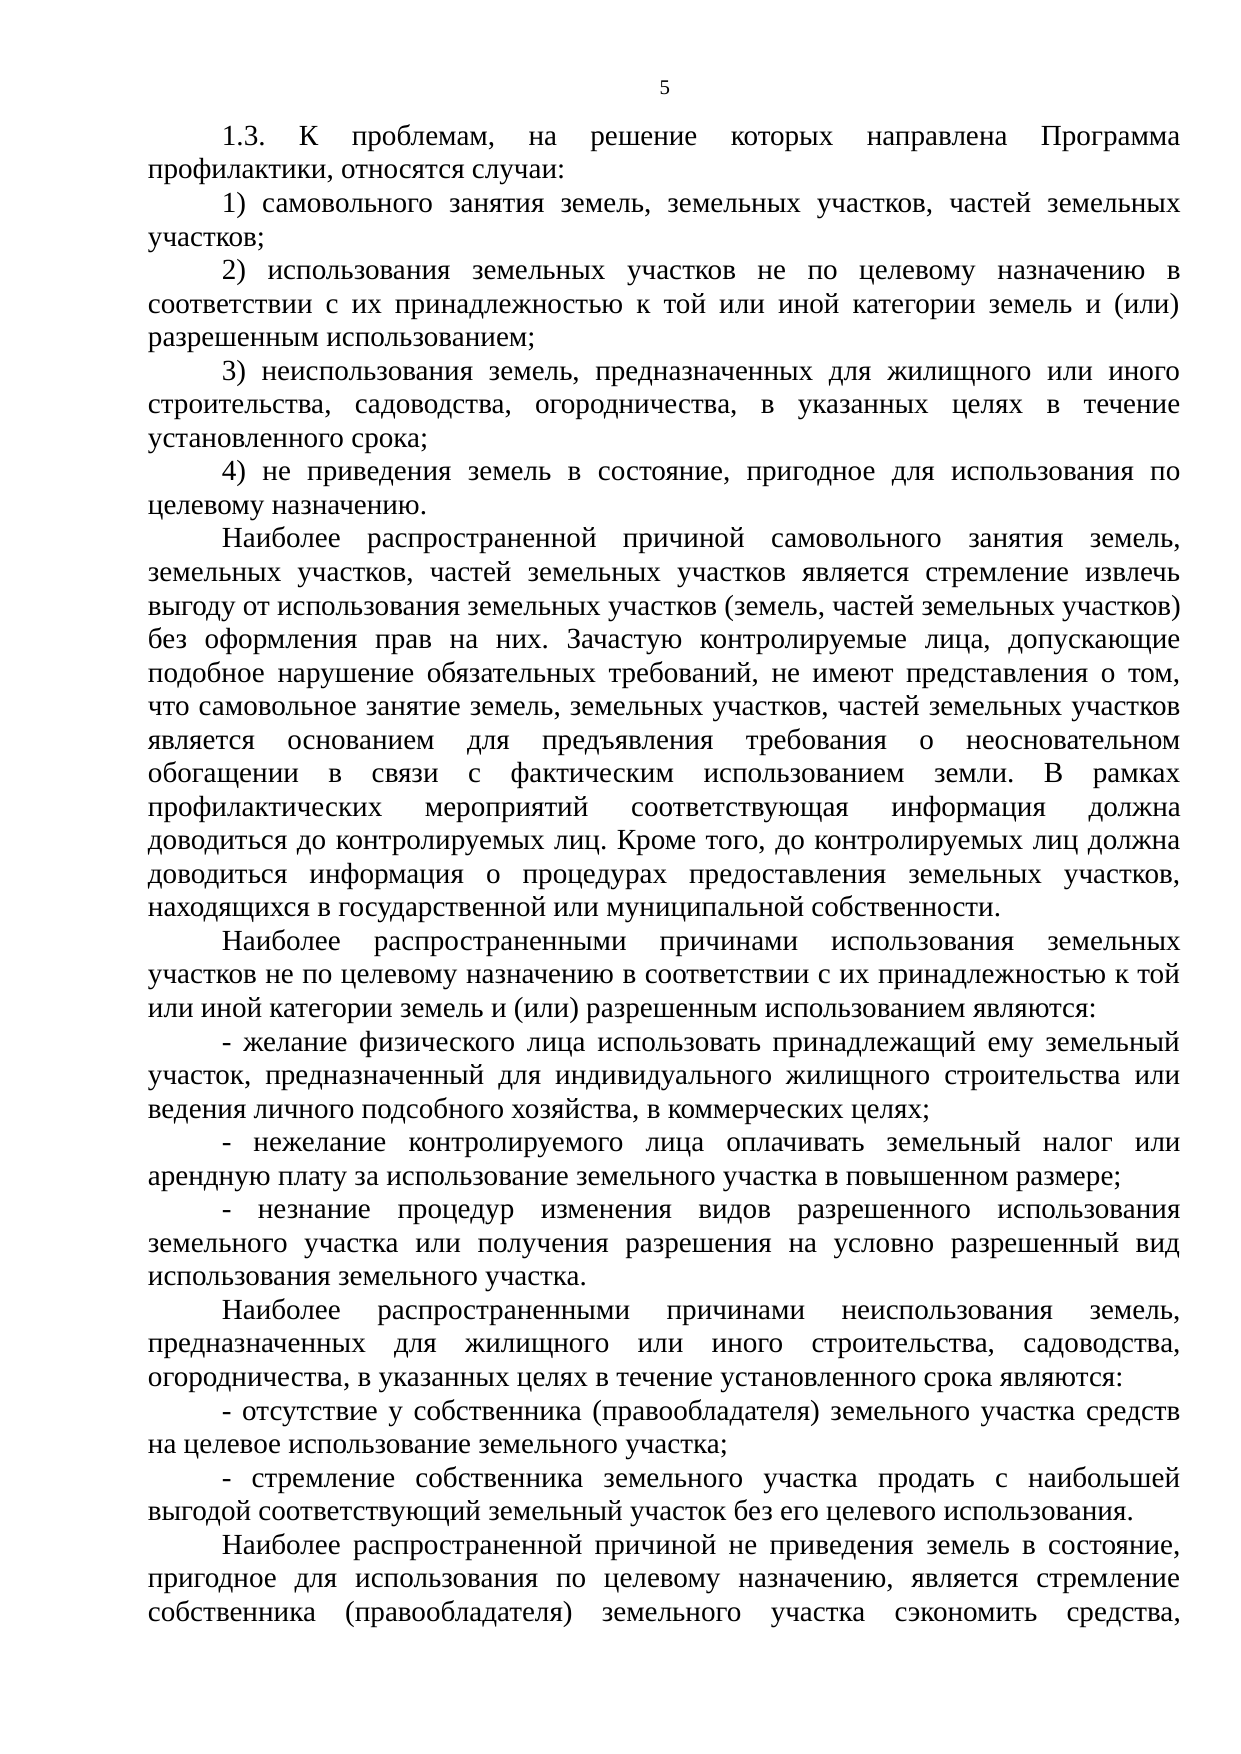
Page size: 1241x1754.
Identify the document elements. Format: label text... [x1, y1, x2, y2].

text Наиболее распространенной причиной самовольного занятия земель, земельных участков, частей земельных участков является стремление извлечь выгоду от использования земельных участков (земель, частей земельных участков) без оформления прав на них. Зачастую контролируемые лица, допускающие подобное нарушение обязательных требований, не имеют представления о том, что самовольное занятие земель, земельных участков, частей земельных участков является основанием для предъявления требования о неосновательном обогащении в связи с фактическим использованием земли. В рамках профилактических мероприятий соответствующая информация должна доводиться до контролируемых лиц. Кроме того, до контролируемых лиц должна доводиться информация о процедурах предоставления земельных участков, находящихся в государственной или муниципальной собственности. [148, 521, 1181, 923]
text 3) неиспользования земель, предназначенных для жилищного или иного строительства, садоводства, огородничества, в указанных целях в течение установленного срока; [148, 353, 1181, 453]
text - стремление собственника земельного участка продать с наибольшей выгодой соответствующий земельный участок без его целевого использования. [148, 1460, 1181, 1527]
text - незнание процедур изменения видов разрешенного использования земельного участка или получения разрешения на условно разрешенный вид использования земельного участка. [148, 1191, 1181, 1292]
text 1) самовольного занятия земель, земельных участков, частей земельных участков; [148, 185, 1181, 252]
text - нежелание контролируемого лица оплачивать земельный налог или арендную плату за использование земельного участка в повышенном размере; [148, 1124, 1181, 1191]
text Наиболее распространенной причиной не приведения земель в состояние, пригодное для использования по целевому назначению, является стремление собственника (правообладателя) земельного участка сэкономить средства, [148, 1527, 1181, 1627]
text 2) использования земельных участков не по целевому назначению в соответствии с их принадлежностью к той или иной категории земель и (или) разрешенным использованием; [148, 252, 1181, 353]
text 1.3. К проблемам, на решение которых направлена Программа профилактики, относятся случаи: [148, 118, 1181, 185]
text 4) не приведения земель в состояние, пригодное для использования по целевому назначению. [148, 453, 1181, 521]
text Наиболее распространенными причинами неиспользования земель, предназначенных для жилищного или иного строительства, садоводства, огородничества, в указанных целях в течение установленного срока являются: [148, 1292, 1181, 1393]
text - желание физического лица использовать принадлежащий ему земельный участок, предназначенный для индивидуального жилищного строительства или ведения личного подсобного хозяйства, в коммерческих целях; [148, 1024, 1181, 1124]
text - отсутствие у собственника (правообладателя) земельного участка средств на целевое использование земельного участка; [148, 1393, 1181, 1460]
text Наиболее распространенными причинами использования земельных участков не по целевому назначению в соответствии с их принадлежностью к той или иной категории земель и (или) разрешенным использованием являются: [148, 923, 1181, 1024]
